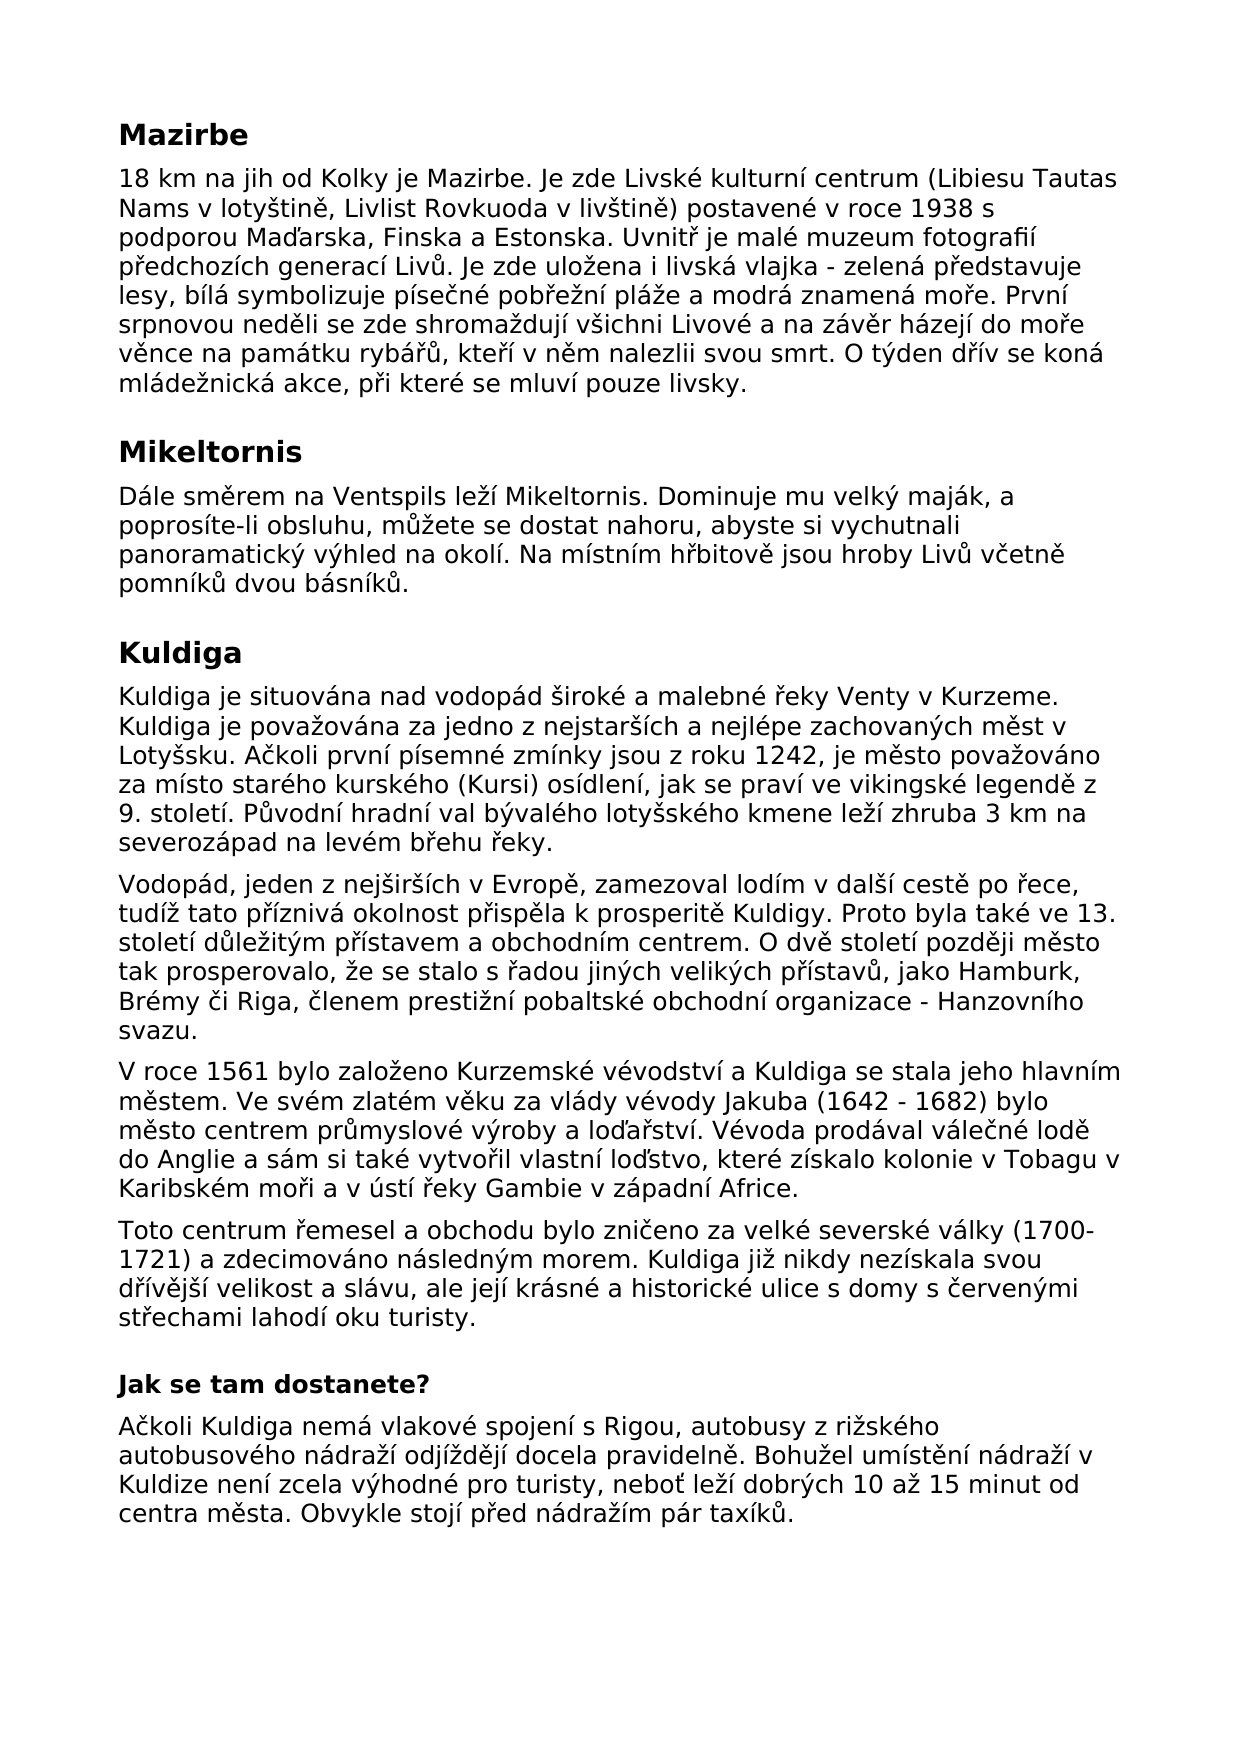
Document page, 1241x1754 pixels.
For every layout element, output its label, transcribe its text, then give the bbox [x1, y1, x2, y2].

text Vodopád, jeden z nejširších v Evropě, zamezoval lodím v další cestě po řece, tudíž tato příznivá okolnost přispěla k prosperitě Kuldigy. Proto byla také ve 13. století důležitým přístavem a obchodním centrem. O dvě století později město tak prosperovalo, že se stalo s řadou jiných velikých přístavů, jako Hamburk, Brémy či Riga, členem prestižní pobaltské obchodní organizace - Hanzovního svazu. [118, 870, 1122, 1045]
text Kuldiga je situována nad vodopád široké a malebné řeky Venty v Kurzeme. Kuldiga je považována za jedno z nejstarších a nejlépe zachovaných měst v Lotyšsku. Ačkoli první písemné zmínky jsou z roku 1242, je město považováno za místo starého kurského (Kursi) osídlení, jak se praví ve vikingské legendě z 9. století. Původní hradní val bývalého lotyšského kmene leží zhruba 3 km na severozápad na levém břehu řeky. [118, 682, 1122, 857]
text V roce 1561 bylo založeno Kurzemské vévodství a Kuldiga se stala jeho hlavním městem. Ve svém zlatém věku za vlády vévody Jakuba (1642 - 1682) bylo město centrem průmyslové výroby a loďařství. Vévoda prodával válečné lodě do Anglie a sám si také vytvořil vlastní loďstvo, které získalo kolonie v Tobagu v Karibském moři a v ústí řeky Gambie v západní Africe. [118, 1057, 1122, 1203]
text Dále směrem na Ventspils leží Mikeltornis. Dominuje mu velký maják, a poprosíte-li obsluhu, můžete se dostat nahoru, abyste si vychutnali panoramatický výhled na okolí. Na místním hřbitově jsou hroby Livů včetně pomníků dvou básníků. [118, 482, 1122, 598]
subtitle Kuldiga [118, 636, 1122, 670]
text Toto centrum řemesel a obchodu bylo zničeno za velké severské války (1700-1721) a zdecimováno následným morem. Kuldiga již nikdy nezískala svou dřívější velikost a slávu, ale její krásné a historické ulice s domy s červenými střechami lahodí oku turisty. [118, 1216, 1122, 1332]
subtitle Mikeltornis [118, 435, 1122, 469]
text Ačkoli Kuldiga nemá vlakové spojení s Rigou, autobusy z rižského autobusového nádraží odjíždějí docela pravidelně. Bohužel umístění nádraží v Kuldize není zcela výhodné pro turisty, neboť leží dobrých 10 až 15 minut od centra města. Obvykle stojí před nádražím pár taxíků. [118, 1412, 1122, 1528]
subtitle Mazirbe [118, 118, 1122, 152]
subtitle Jak se tam dostanete? [118, 1370, 1122, 1399]
text 18 km na jih od Kolky je Mazirbe. Je zde Livské kulturní centrum (Libiesu Tautas Nams v lotyštině, Livlist Rovkuoda v livštině) postavené v roce 1938 s podporou Maďarska, Finska a Estonska. Uvnitř je malé muzeum fotografií předchozích generací Livů. Je zde uložena i livská vlajka - zelená představuje lesy, bílá symbolizuje písečné pobřežní pláže a modrá znamená moře. První srpnovou neděli se zde shromaždují všichni Livové a na závěr házejí do moře věnce na památku rybářů, kteří v něm nalezlii svou smrt. O týden dřív se koná mládežnická akce, při které se mluví pouze livsky. [118, 164, 1122, 398]
